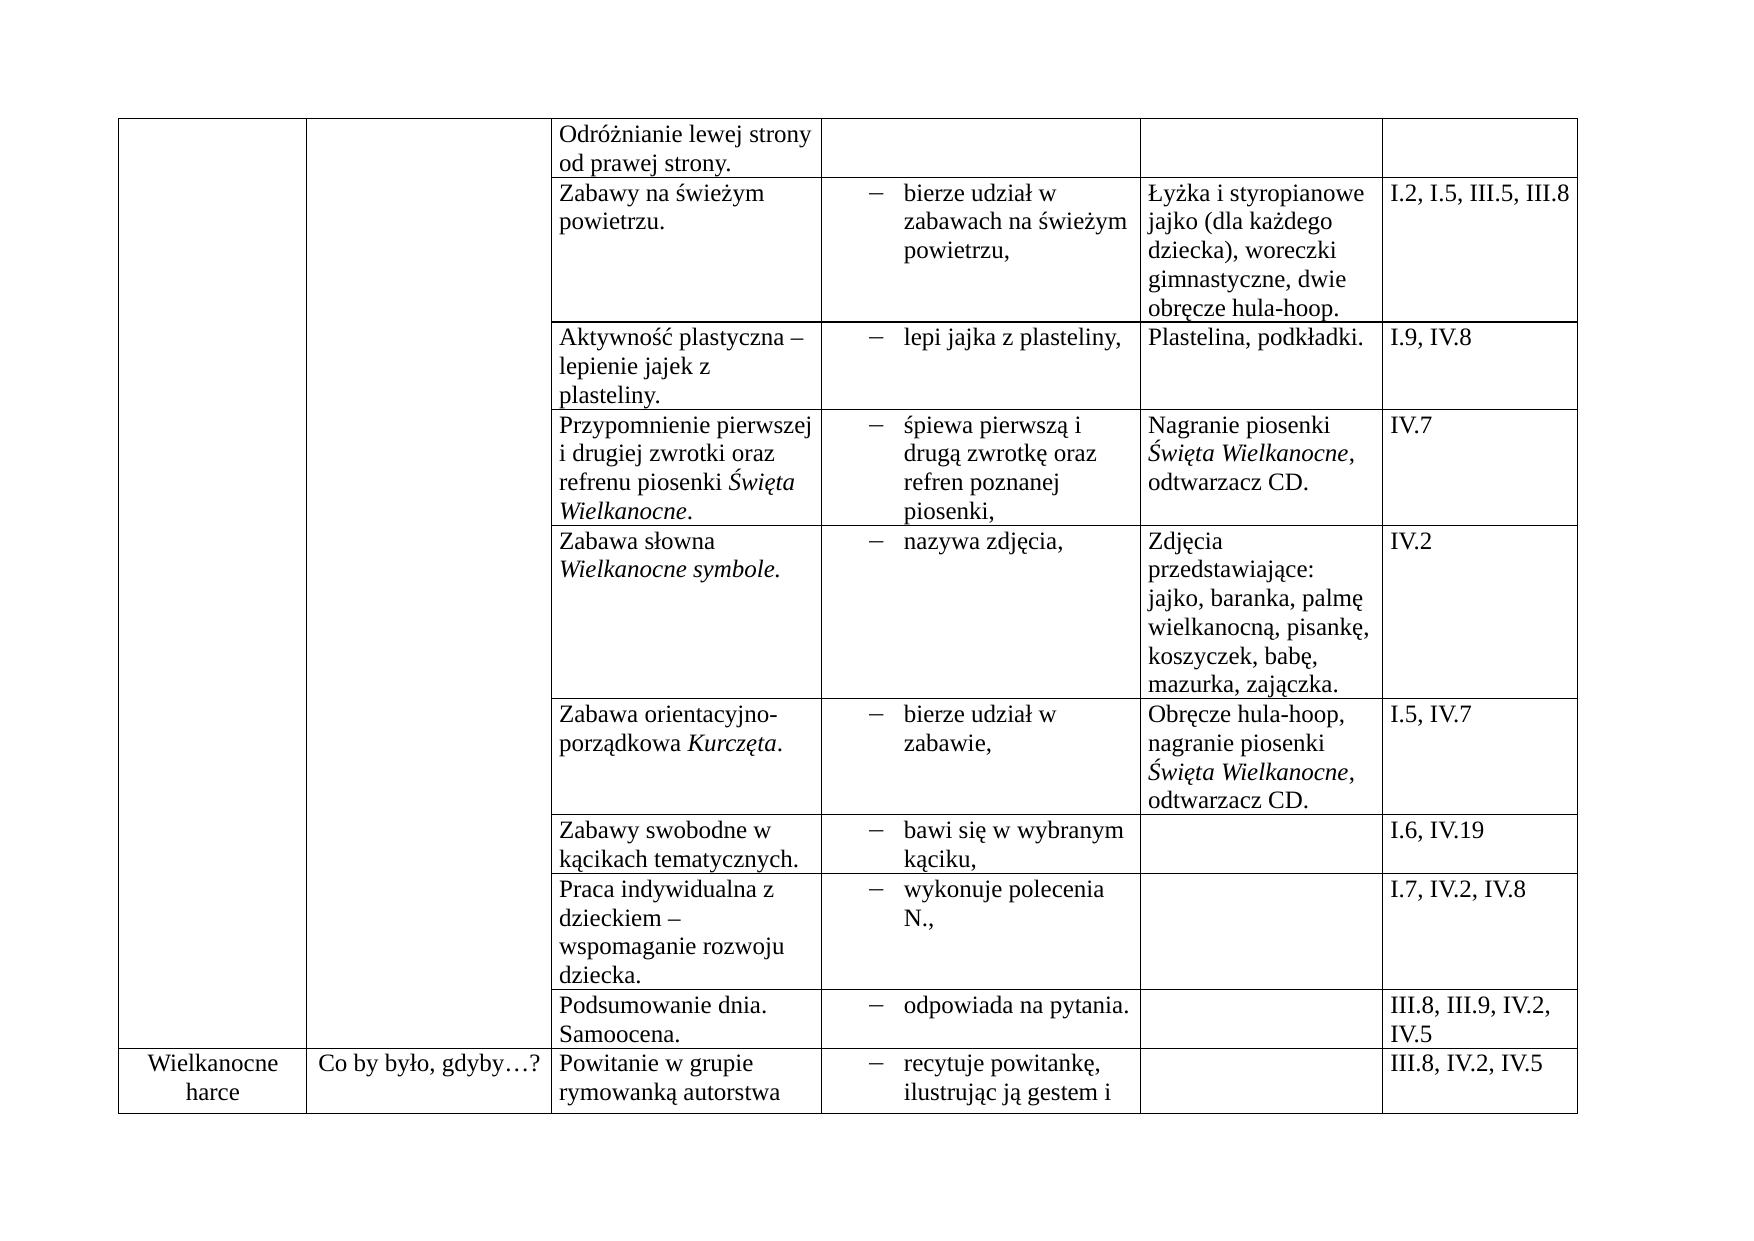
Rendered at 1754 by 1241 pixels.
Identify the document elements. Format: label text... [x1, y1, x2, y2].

table_cell [1141, 815, 1382, 873]
table_cell Zdjęcia przedstawiające: jajko, baranka, palmę wielkanocną, pisankę, koszyczek, babę, mazurka, zajączka. [1141, 526, 1382, 698]
table_cell bawi się w wybranym kąciku, [822, 815, 1140, 873]
table_cell Aktywność plastyczna – lepienie jajek z plasteliny. [552, 323, 821, 409]
table_cell I.5, IV.7 [1383, 699, 1577, 814]
table_cell III.8, IV.2, IV.5 [1383, 1049, 1577, 1112]
table_cell I.7, IV.2, IV.8 [1383, 874, 1577, 989]
table_cell I.9, IV.8 [1383, 323, 1577, 409]
table_cell [1141, 990, 1382, 1047]
table_cell [1383, 119, 1577, 177]
table_cell Wielkanocne harce [119, 1049, 306, 1112]
table_cell [1141, 1049, 1382, 1112]
table_cell IV.2 [1383, 526, 1577, 698]
table_cell [1141, 874, 1382, 989]
table_cell Zabawy swobodne w kącikach tematycznych. [552, 815, 821, 873]
table_cell bierze udział w zabawach na świeżym powietrzu, [822, 178, 1140, 321]
table_cell Podsumowanie dnia. Samoocena. [552, 990, 821, 1047]
table_cell lepi jajka z plasteliny, [822, 323, 1140, 409]
table_cell Obręcze hula-hoop, nagranie piosenki Święta Wielkanocne, odtwarzacz CD. [1141, 699, 1382, 814]
table_cell III.8, III.9, IV.2, IV.5 [1383, 990, 1577, 1047]
table_cell Przypomnienie pierwszej i drugiej zwrotki oraz refrenu piosenki Święta Wielkanocne. [552, 410, 821, 525]
table_cell [822, 119, 1140, 177]
table_cell Powitanie w grupie rymowanką autorstwa [552, 1049, 821, 1112]
table_cell śpiewa pierwszą i drugą zwrotkę oraz refren poznanej piosenki, [822, 410, 1140, 525]
table_cell odpowiada na pytania. [822, 990, 1140, 1047]
table_cell IV.7 [1383, 410, 1577, 525]
table_cell nazywa zdjęcia, [822, 526, 1140, 698]
table_cell Nagranie piosenki Święta Wielkanocne, odtwarzacz CD. [1141, 410, 1382, 525]
table_cell I.2, I.5, III.5, III.8 [1383, 178, 1577, 321]
table_cell [1141, 119, 1382, 177]
table_cell Zabawa orientacyjno-porządkowa Kurczęta. [552, 699, 821, 814]
table_cell Co by było, gdyby…? [307, 1049, 551, 1112]
table_cell Zabawa słowna Wielkanocne symbole. [552, 526, 821, 698]
table_cell Praca indywidualna z dzieckiem – wspomaganie rozwoju dziecka. [552, 874, 821, 989]
table_cell Plastelina, podkładki. [1141, 323, 1382, 409]
table_cell recytuje powitankę, ilustrując ją gestem i [822, 1049, 1140, 1112]
table_cell Odróżnianie lewej strony od prawej strony. [552, 119, 821, 177]
table_cell I.6, IV.19 [1383, 815, 1577, 873]
table_cell bierze udział w zabawie, [822, 699, 1140, 814]
table_cell wykonuje polecenia N., [822, 874, 1140, 989]
table_cell Zabawy na świeżym powietrzu. [552, 178, 821, 321]
table_cell Łyżka i styropianowe jajko (dla każdego dziecka), woreczki gimnastyczne, dwie obręcze hula-hoop. [1141, 178, 1382, 321]
